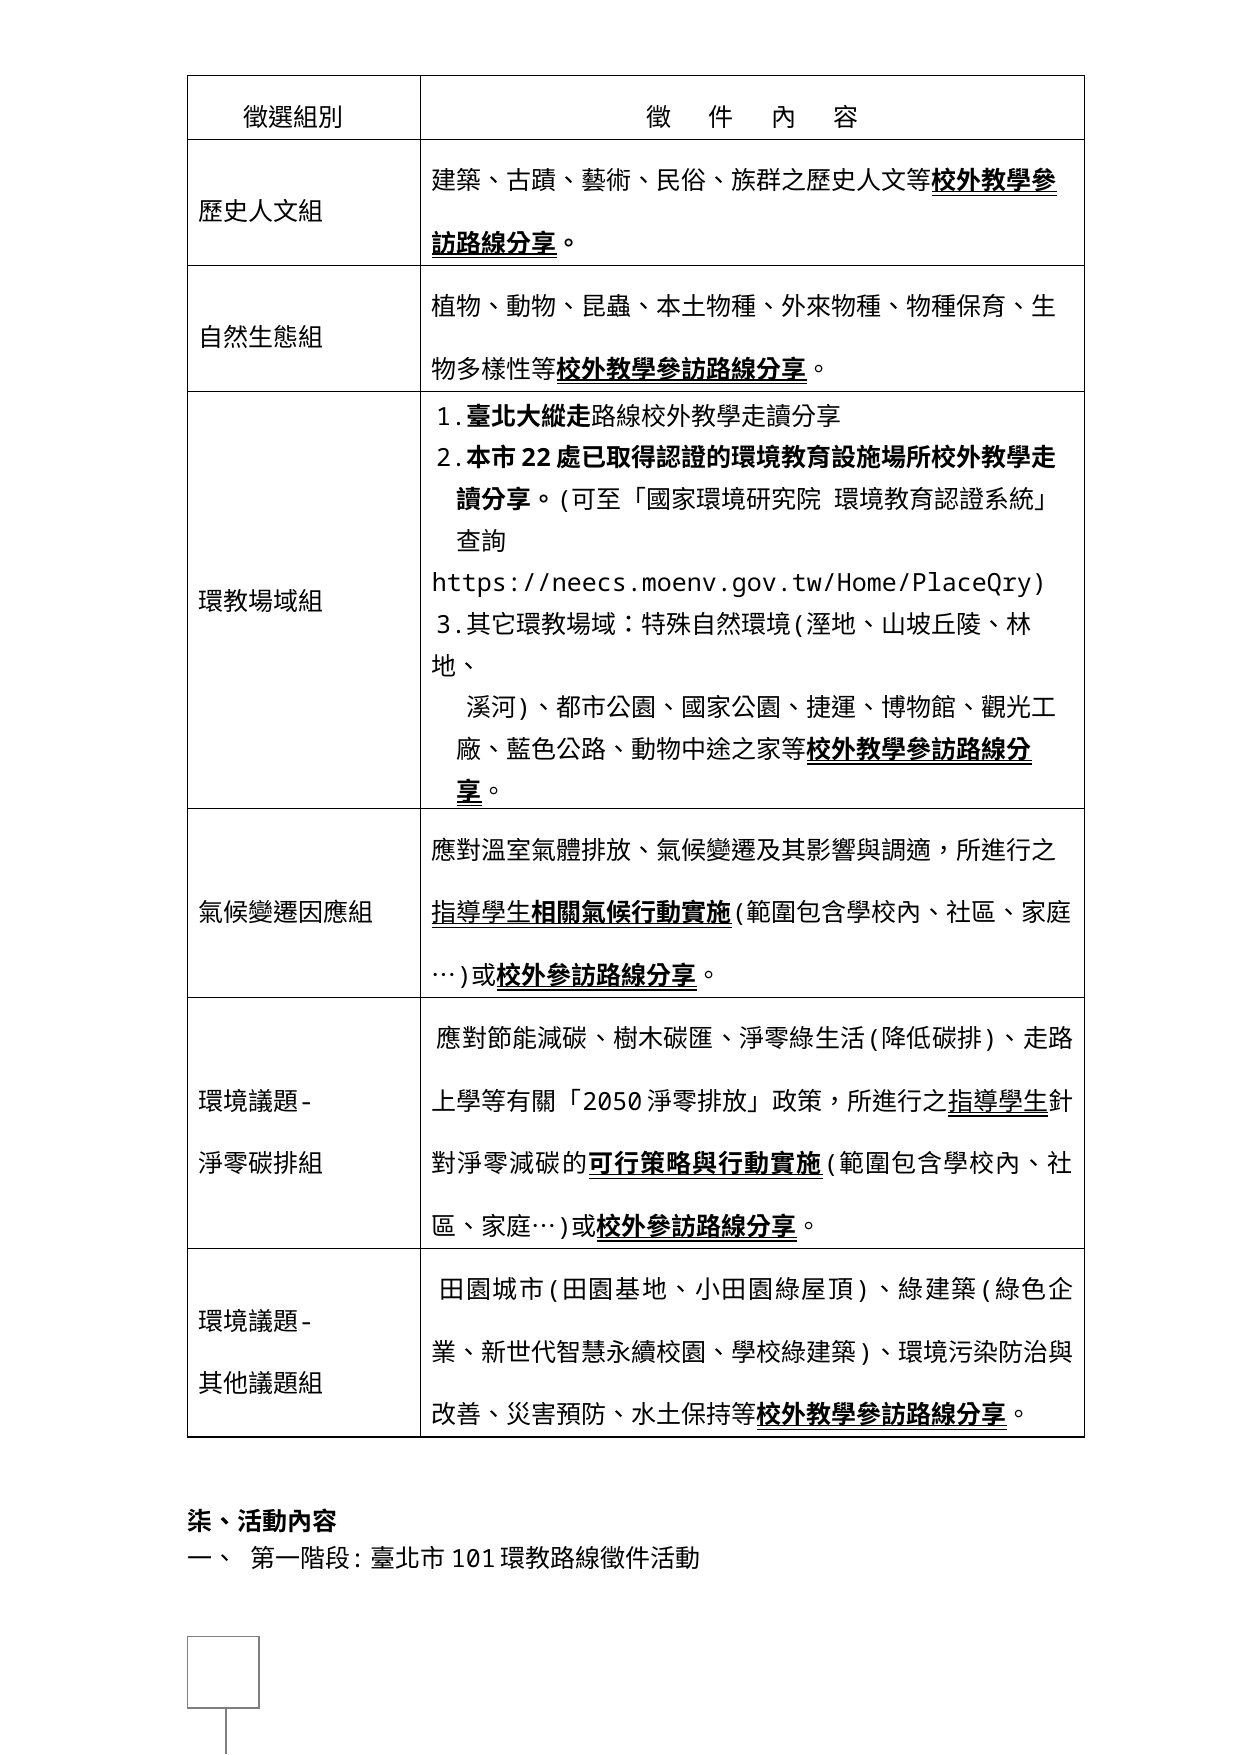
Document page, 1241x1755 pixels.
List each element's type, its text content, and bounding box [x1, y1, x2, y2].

table_cell 建築、古蹟、藝術、民俗、族群之歷史人文等校外教學參訪路線分享。 [421, 140, 1084, 264]
table_cell 應對溫室氣體排放、氣候變遷及其影響與調適，所進行之指導學生相關氣候行動實施(範圍包含學校內、社區、家庭…)或校外參訪路線分享。 [421, 809, 1084, 997]
table_cell 歷史人文組 [188, 140, 420, 264]
table_header 徵選組別 [188, 76, 420, 138]
text 柒、活動內容 [187, 1500, 1053, 1537]
table_cell 氣候變遷因應組 [188, 809, 420, 997]
table_cell 1.臺北大縱走路線校外教學走讀分享 2.本市22處已取得認證的環境教育設施場所校外教學走 讀分享。(可至「國家環境研究院 環境教育認證系統」 查詢 https://neecs.moenv.gov.tw/Home/PlaceQry) 3.其它環教場域：特殊自然環境(溼地、山坡丘陵、林地、 溪河)、都市公園、國家公園、捷運、博物館、觀光工 廠、藍色公路、動物中途之家等校外教學參訪路線分 享。 [421, 392, 1084, 808]
table_cell 植物、動物、昆蟲、本土物種、外來物種、物種保育、生物多樣性等校外教學參訪路線分享。 [421, 266, 1084, 391]
table_cell 環教場域組 [188, 392, 420, 808]
table_cell 自然生態組 [188, 266, 420, 391]
text 一、 第一階段: 臺北市101環教路線徵件活動 [187, 1537, 1053, 1575]
table_cell 應對節能減碳、樹木碳匯、淨零綠生活(降低碳排)、走路上學等有關「2050淨零排放」政策，所進行之指導學生針對淨零減碳的可行策略與行動實施(範圍包含學校內、社區、家庭…)或校外參訪路線分享。 [421, 998, 1084, 1248]
table_header 徵 件 內 容 [421, 76, 1084, 138]
table_cell 田園城市(田園基地、小田園綠屋頂)、綠建築(綠色企業、新世代智慧永續校園、學校綠建築)、環境污染防治與改善、災害預防、水土保持等校外教學參訪路線分享。 [421, 1249, 1084, 1436]
table_cell 環境議題- 其他議題組 [188, 1249, 420, 1436]
table_cell 環境議題- 淨零碳排組 [188, 998, 420, 1248]
